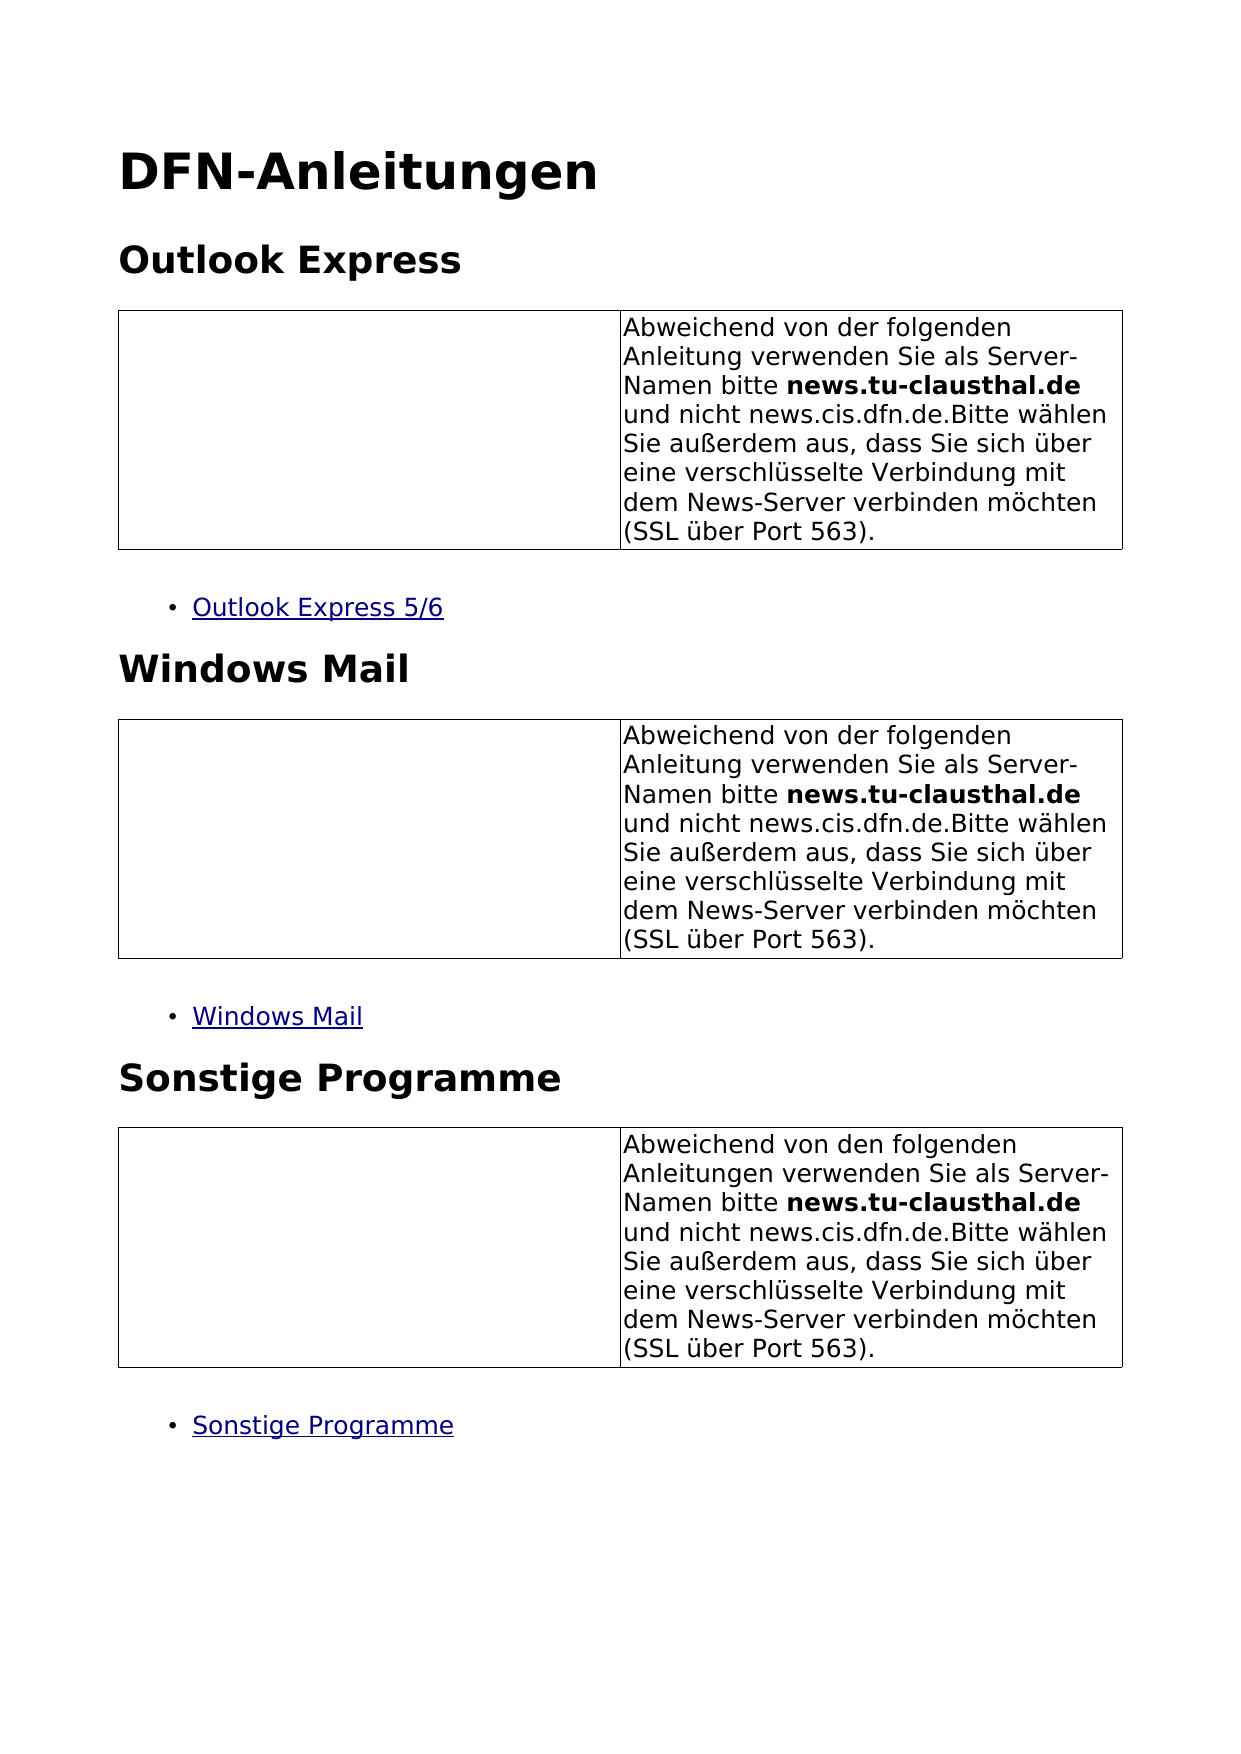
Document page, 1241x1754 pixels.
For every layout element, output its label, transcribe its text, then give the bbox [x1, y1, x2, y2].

table_header Abweichend von der folgenden Anleitung verwenden Sie als Server-Namen bitte news.tu-clausthal.de und nicht news.cis.dfn.de.Bitte wählen Sie außerdem aus, dass Sie sich über eine verschlüsselte Verbindung mit dem News-Server verbinden möchten (SSL über Port 563). [621, 311, 1122, 549]
subtitle Outlook Express [118, 239, 1122, 282]
subtitle Sonstige Programme [118, 1056, 1122, 1100]
list Outlook Express 5/6 [177, 593, 1122, 623]
subtitle DFN-Anleitungen [118, 143, 1122, 201]
table_header [119, 1128, 620, 1367]
table_header [119, 311, 620, 549]
table_header Abweichend von der folgenden Anleitung verwenden Sie als Server-Namen bitte news.tu-clausthal.de und nicht news.cis.dfn.de.Bitte wählen Sie außerdem aus, dass Sie sich über eine verschlüsselte Verbindung mit dem News-Server verbinden möchten (SSL über Port 563). [621, 720, 1122, 958]
list Sonstige Programme [177, 1411, 1122, 1440]
list Windows Mail [177, 1002, 1122, 1031]
subtitle Windows Mail [118, 648, 1122, 691]
table_header [119, 720, 620, 958]
table_header Abweichend von den folgenden Anleitungen verwenden Sie als Server-Namen bitte news.tu-clausthal.de und nicht news.cis.dfn.de.Bitte wählen Sie außerdem aus, dass Sie sich über eine verschlüsselte Verbindung mit dem News-Server verbinden möchten (SSL über Port 563). [621, 1128, 1122, 1367]
